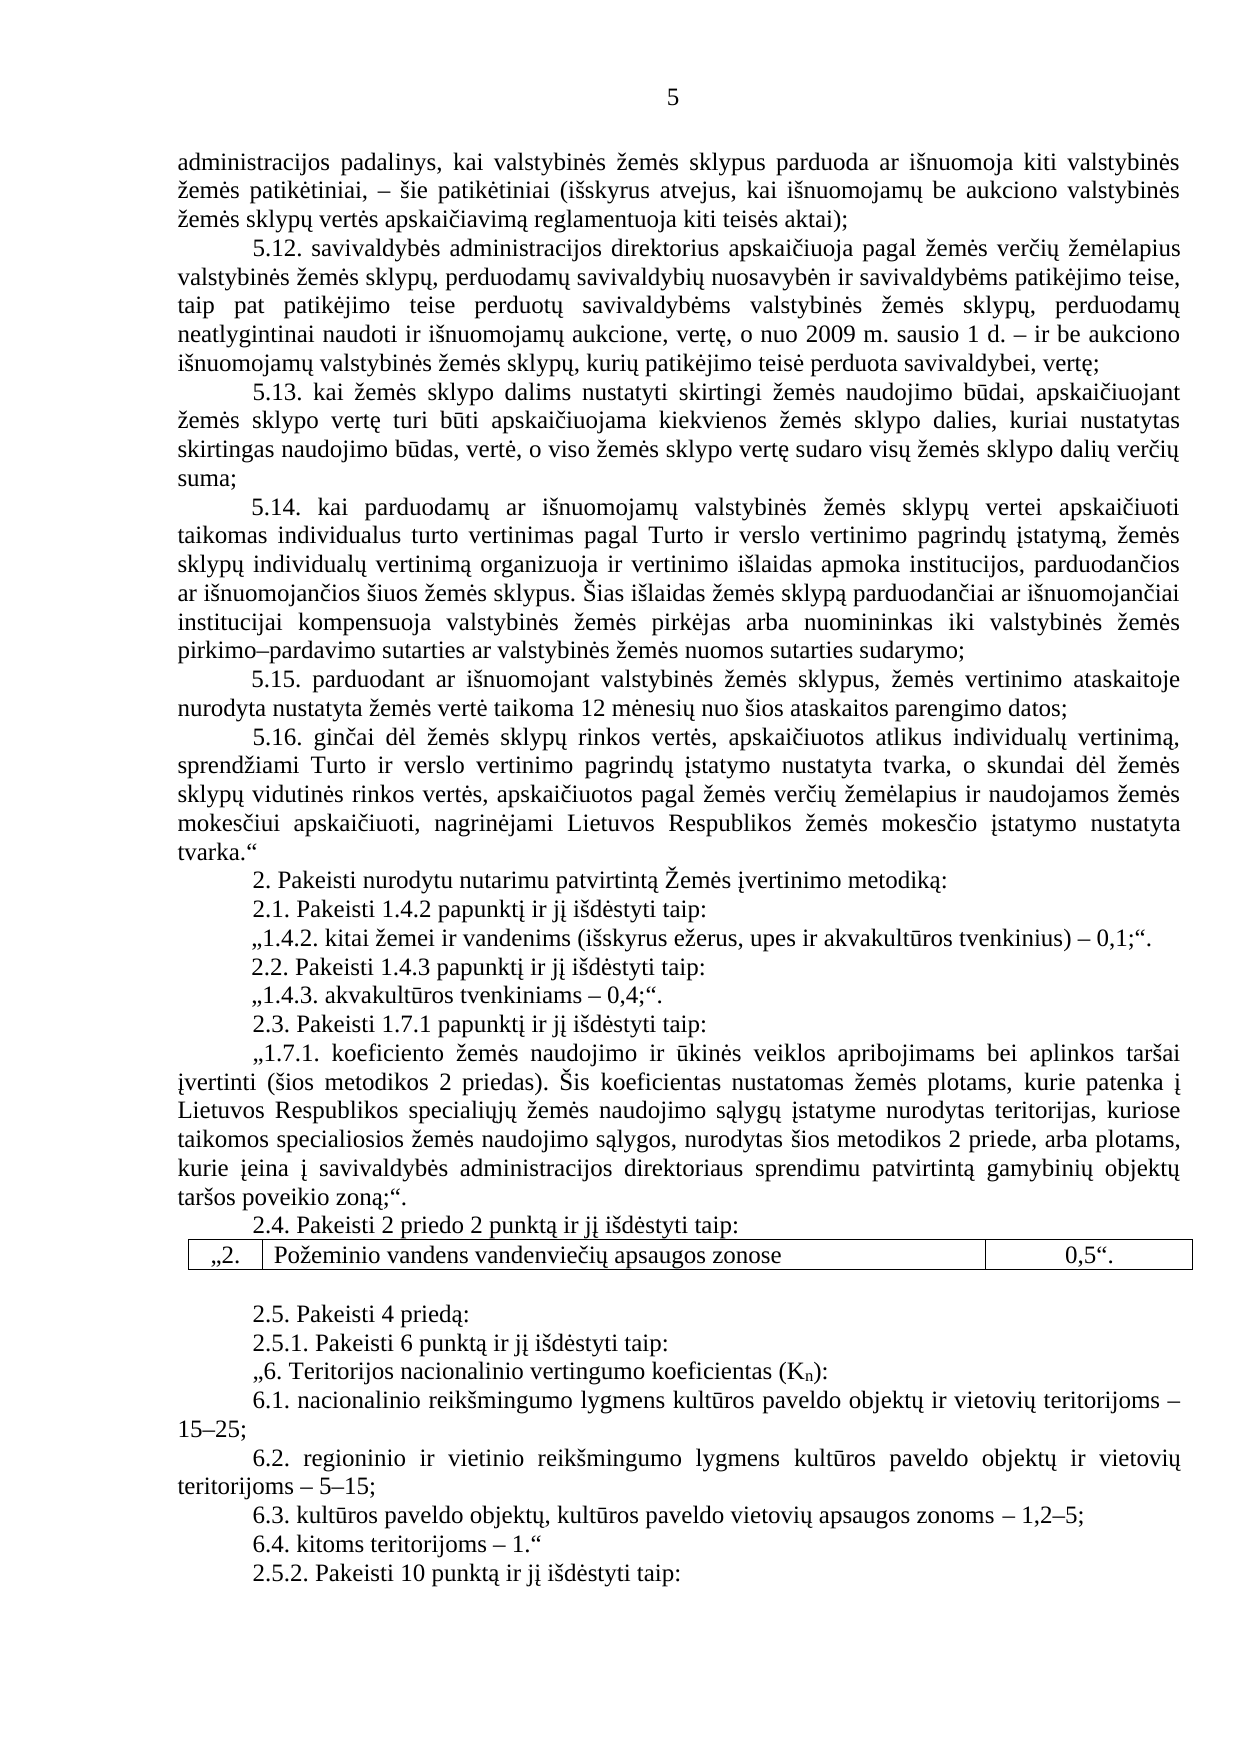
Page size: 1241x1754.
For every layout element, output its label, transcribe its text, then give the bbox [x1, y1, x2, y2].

text „6. Teritorijos nacionalinio vertingumo koeficientas (Kn): [177, 1356, 1181, 1385]
text 2.5. Pakeisti 4 priedą: [177, 1299, 1181, 1328]
text 2.5.1. Pakeisti 6 punktą ir jį išdėstyti taip: [177, 1328, 1181, 1356]
text 2.3. Pakeisti 1.7.1 papunktį ir jį išdėstyti taip: [177, 1009, 1181, 1038]
text 6.2. regioninio ir vietinio reikšmingumo lygmens kultūros paveldo objektų ir vietovių teritorijoms – 5–15; [177, 1443, 1181, 1500]
text 5.13. kai žemės sklypo dalims nustatyti skirtingi žemės naudojimo būdai, apskaičiuojant žemės sklypo vertę turi būti apskaičiuojama kiekvienos žemės sklypo dalies, kuriai nustatytas skirtingas naudojimo būdas, vertė, o viso žemės sklypo vertę sudaro visų žemės sklypo dalių verčių suma; [177, 377, 1181, 492]
text 2.4. Pakeisti 2 priedo 2 punktą ir jį išdėstyti taip: [177, 1211, 1181, 1239]
text 5.12. savivaldybės administracijos direktorius apskaičiuoja pagal žemės verčių žemėlapius valstybinės žemės sklypų, perduodamų savivaldybių nuosavybėn ir savivaldybėms patikėjimo teise, taip pat patikėjimo teise perduotų savivaldybėms valstybinės žemės sklypų, perduodamų neatlygintinai naudoti ir išnuomojamų aukcione, vertę, o nuo 2009 m. sausio 1 d. – ir be aukciono išnuomojamų valstybinės žemės sklypų, kurių patikėjimo teisė perduota savivaldybei, vertę; [177, 233, 1181, 377]
table_header „2. [189, 1240, 262, 1269]
text 2.1. Pakeisti 1.4.2 papunktį ir jį išdėstyti taip: [177, 894, 1181, 923]
text administracijos padalinys, kai valstybinės žemės sklypus parduoda ar išnuomoja kiti valstybinės žemės patikėtiniai, – šie patikėtiniai (išskyrus atvejus, kai išnuomojamų be aukciono valstybinės žemės sklypų vertės apskaičiavimą reglamentuoja kiti teisės aktai); [177, 147, 1181, 233]
text 6.4. kitoms teritorijoms – 1.“ [177, 1529, 1181, 1558]
text 5.15. parduodant ar išnuomojant valstybinės žemės sklypus, žemės vertinimo ataskaitoje nurodyta nustatyta žemės vertė taikoma 12 mėnesių nuo šios ataskaitos parengimo datos; [177, 664, 1181, 722]
table_header Požeminio vandens vandenviečių apsaugos zonose [263, 1240, 985, 1269]
text „1.4.3. akvakultūros tvenkiniams – 0,4;“. [177, 981, 1181, 1009]
text 2. Pakeisti nurodytu nutarimu patvirtintą Žemės įvertinimo metodiką: [177, 866, 1181, 894]
text 5.16. ginčai dėl žemės sklypų rinkos vertės, apskaičiuotos atlikus individualų vertinimą, sprendžiami Turto ir verslo vertinimo pagrindų įstatymo nustatyta tvarka, o skundai dėl žemės sklypų vidutinės rinkos vertės, apskaičiuotos pagal žemės verčių žemėlapius ir naudojamos žemės mokesčiui apskaičiuoti, nagrinėjami Lietuvos Respublikos žemės mokesčio įstatymo nustatyta tvarka.“ [177, 722, 1181, 866]
text 2.2. Pakeisti 1.4.3 papunktį ir jį išdėstyti taip: [177, 952, 1181, 981]
text 6.3. kultūros paveldo objektų, kultūros paveldo vietovių apsaugos zonoms – 1,2–5; [177, 1500, 1181, 1529]
text 5.14. kai parduodamų ar išnuomojamų valstybinės žemės sklypų vertei apskaičiuoti taikomas individualus turto vertinimas pagal Turto ir verslo vertinimo pagrindų įstatymą, žemės sklypų individualų vertinimą organizuoja ir vertinimo išlaidas apmoka institucijos, parduodančios ar išnuomojančios šiuos žemės sklypus. Šias išlaidas žemės sklypą parduodančiai ar išnuomojančiai institucijai kompensuoja valstybinės žemės pirkėjas arba nuomininkas iki valstybinės žemės pirkimo–pardavimo sutarties ar valstybinės žemės nuomos sutarties sudarymo; [177, 492, 1181, 664]
text 6.1. nacionalinio reikšmingumo lygmens kultūros paveldo objektų ir vietovių teritorijoms – 15–25; [177, 1385, 1181, 1443]
text „1.7.1. koeficiento žemės naudojimo ir ūkinės veiklos apribojimams bei aplinkos taršai įvertinti (šios metodikos 2 priedas). Šis koeficientas nustatomas žemės plotams, kurie patenka į Lietuvos Respublikos specialiųjų žemės naudojimo sąlygų įstatyme nurodytas teritorijas, kuriose taikomos specialiosios žemės naudojimo sąlygos, nurodytas šios metodikos 2 priede, arba plotams, kurie įeina į savivaldybės administracijos direktoriaus sprendimu patvirtintą gamybinių objektų taršos poveikio zoną;“. [177, 1038, 1181, 1211]
text 2.5.2. Pakeisti 10 punktą ir jį išdėstyti taip: [177, 1558, 1181, 1586]
table_header 0,5“. [986, 1240, 1192, 1269]
text „1.4.2. kitai žemei ir vandenims (išskyrus ežerus, upes ir akvakultūros tvenkinius) – 0,1;“. [177, 923, 1181, 952]
